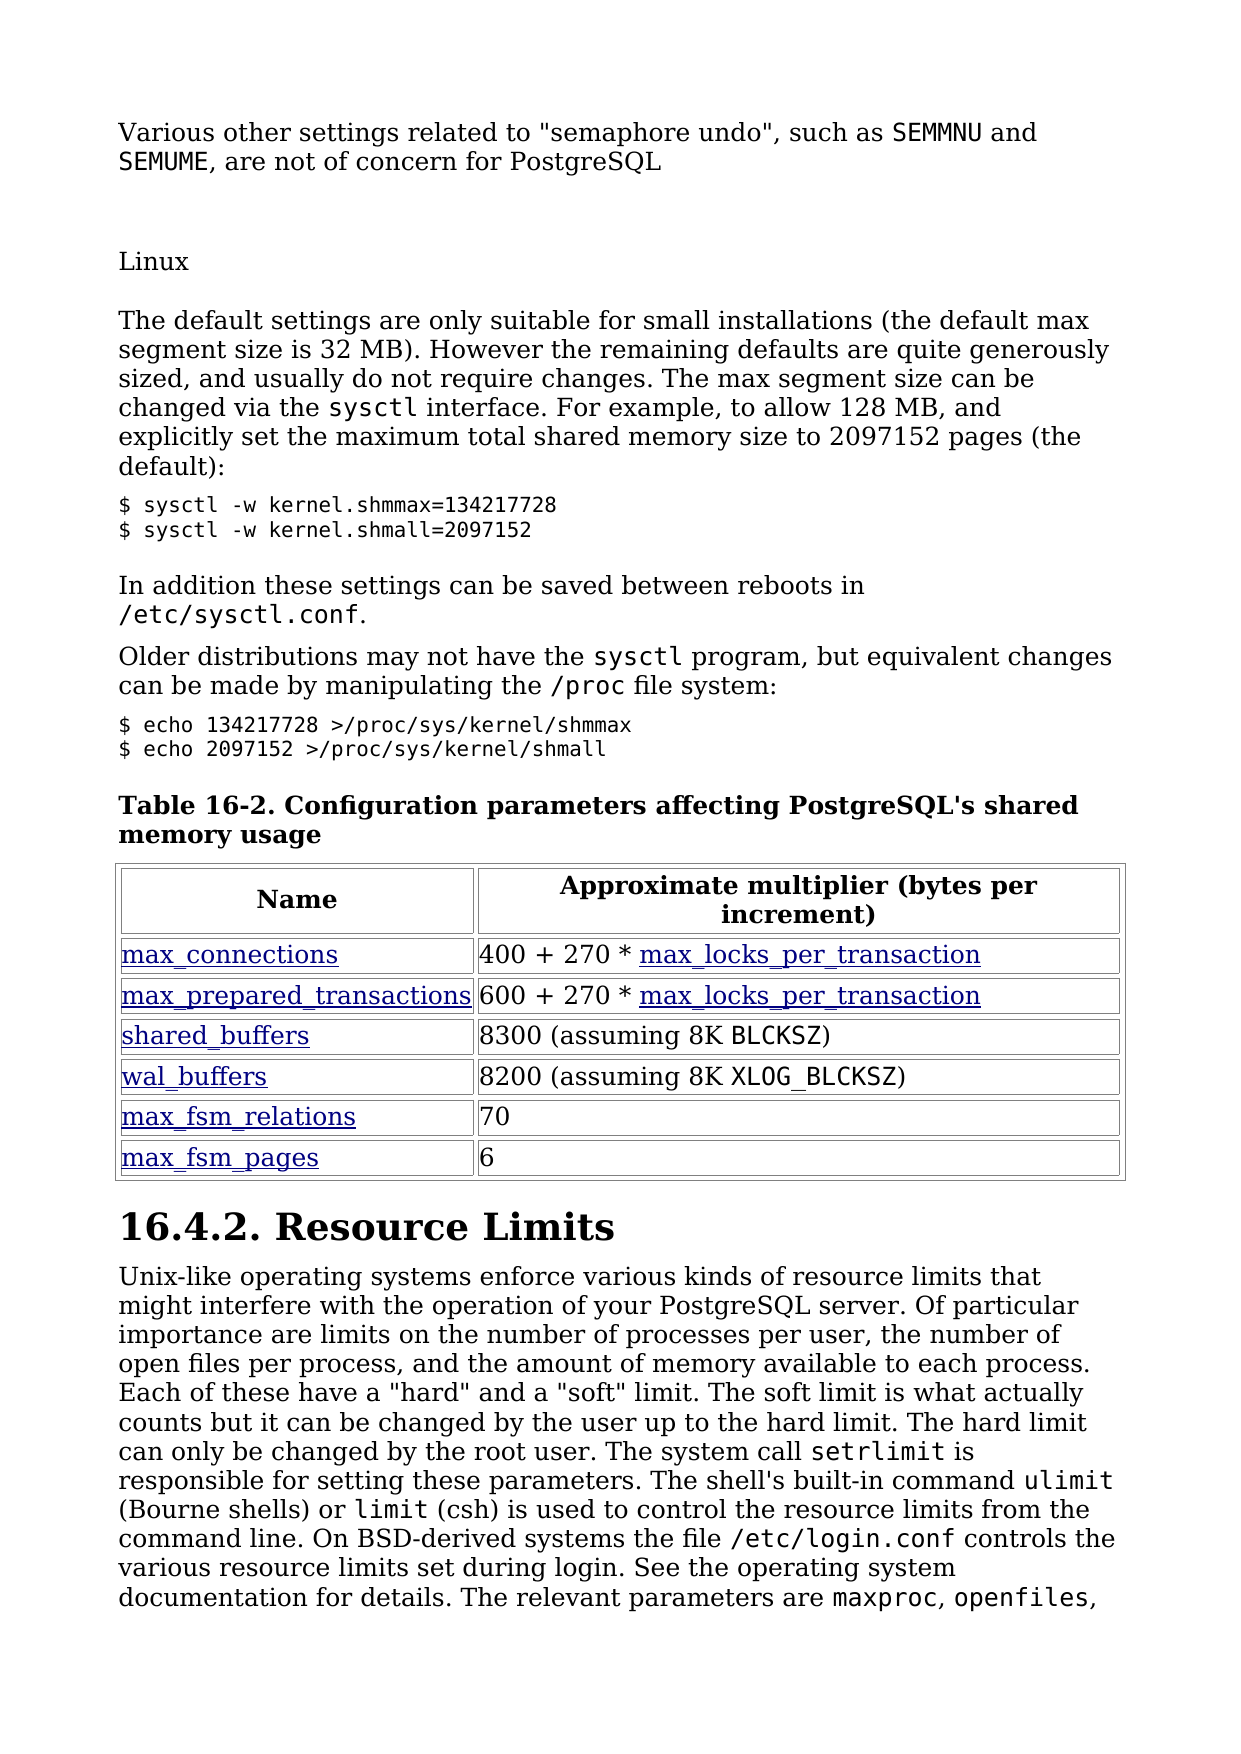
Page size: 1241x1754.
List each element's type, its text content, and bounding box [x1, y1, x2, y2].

text In addition these settings can be saved between reboots in /etc/sysctl.conf. [118, 571, 1122, 630]
text Older distributions may not have the sysctl program, but equivalent changes can be made by manipulating the /proc file system: [118, 642, 1122, 701]
table_header Name [118, 864, 476, 932]
table_cell 8300 (assuming 8K BLCKSZ) [476, 1013, 1122, 1054]
text $ echo 2097152 >/proc/sys/kernel/shmall [118, 737, 1122, 762]
table_cell max_connections [118, 933, 476, 973]
text $ echo 134217728 >/proc/sys/kernel/shmmax [118, 713, 1122, 737]
table_cell max_prepared_transactions [118, 973, 476, 1013]
text Various other settings related to "semaphore undo", such as SEMMNU and SEMUME, are not of concern for PostgreSQL [118, 118, 1122, 176]
text $ sysctl -w kernel.shmall=2097152 [118, 518, 1122, 542]
subtitle 16.4.2. Resource Limits [118, 1205, 1122, 1249]
table_cell 8200 (assuming 8K XLOG_BLCKSZ) [476, 1054, 1122, 1094]
table_cell 6 [476, 1135, 1122, 1175]
table_cell max_fsm_relations [118, 1094, 476, 1134]
table_cell 70 [476, 1094, 1122, 1134]
text $ sysctl -w kernel.shmmax=134217728 [118, 493, 1122, 518]
text Table 16-2. Configuration parameters affecting PostgreSQL's shared memory usage [118, 791, 1122, 850]
subtitle Linux [118, 247, 1122, 276]
text The default settings are only suitable for small installations (the default max segment size is 32 MB). However the remaining defaults are quite generously sized, and usually do not require changes. The max segment size can be changed via the sysctl interface. For example, to allow 128 MB, and explicitly set the maximum total shared memory size to 2097152 pages (the default): [118, 306, 1122, 481]
table_cell 600 + 270 * max_locks_per_transaction [476, 973, 1122, 1013]
table_cell shared_buffers [118, 1013, 476, 1054]
table_cell wal_buffers [118, 1054, 476, 1094]
table_cell max_fsm_pages [118, 1135, 476, 1175]
table_cell 400 + 270 * max_locks_per_transaction [476, 933, 1122, 973]
table_header Approximate multiplier (bytes per increment) [476, 864, 1122, 932]
text Unix-like operating systems enforce various kinds of resource limits that might interfere with the operation of your PostgreSQL server. Of particular importance are limits on the number of processes per user, the number of open files per process, and the amount of memory available to each process. Each of these have a "hard" and a "soft" limit. The soft limit is what actually counts but it can be changed by the user up to the hard limit. The hard limit can only be changed by the root user. The system call setrlimit is responsible for setting these parameters. The shell's built-in command ulimit (Bourne shells) or limit (csh) is used to control the resource limits from the command line. On BSD-derived systems the file /etc/login.conf controls the various resource limits set during login. See the operating system documentation for details. The relevant parameters are maxproc, openfiles, [118, 1262, 1122, 1612]
